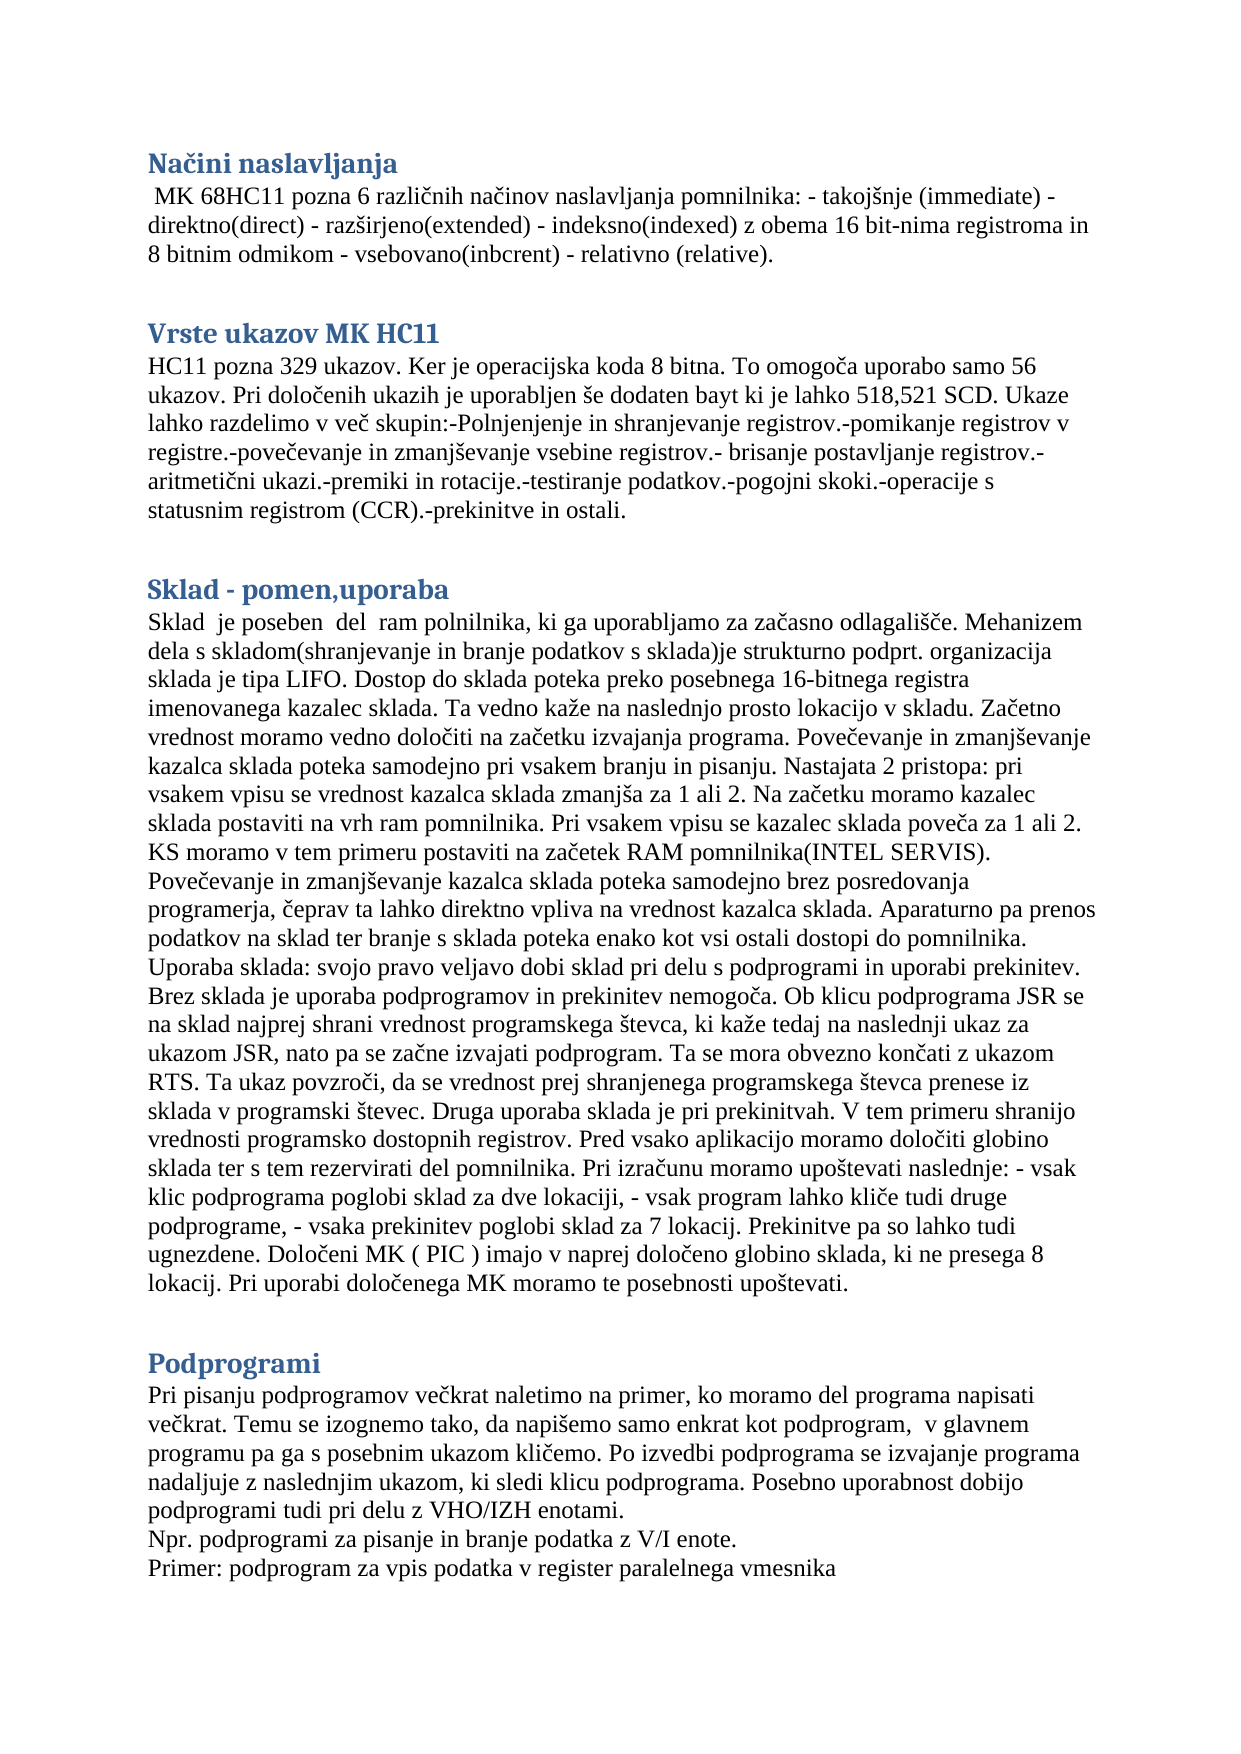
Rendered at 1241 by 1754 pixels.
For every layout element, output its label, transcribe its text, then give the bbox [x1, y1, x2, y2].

text Npr. podprogrami za pisanje in branje podatka z V/I enote. [148, 1524, 1088, 1553]
text Primer: podprogram za vpis podatka v register paralelnega vmesnika [148, 1553, 1088, 1582]
text MK 68HC11 pozna 6 različnih načinov naslavljanja pomnilnika: - takojšnje (immediate) - direktno(direct) - razširjeno(extended) - indeksno(indexed) z obema 16 bit-nima registroma in 8 bitnim odmikom - vsebovano(inbcrent) - relativno (relative). [148, 181, 1093, 267]
text Sklad je poseben del ram polnilnika, ki ga uporabljamo za začasno odlagališče. Mehanizem dela s skladom(shranjevanje in branje podatkov s sklada)je strukturno podprt. organizacija sklada je tipa LIFO. Dostop do sklada poteka preko posebnega 16-bitnega registra imenovanega kazalec sklada. Ta vedno kaže na naslednjo prosto lokacijo v skladu. Začetno vrednost moramo vedno določiti na začetku izvajanja programa. Povečevanje in zmanjševanje kazalca sklada poteka samodejno pri vsakem branju in pisanju. Nastajata 2 pristopa: pri vsakem vpisu se vrednost kazalca sklada zmanjša za 1 ali 2. Na začetku moramo kazalec sklada postaviti na vrh ram pomnilnika. Pri vsakem vpisu se kazalec sklada poveča za 1 ali 2. KS moramo v tem primeru postaviti na začetek RAM pomnilnika(INTEL SERVIS). Povečevanje in zmanjševanje kazalca sklada poteka samodejno brez posredovanja programerja, čeprav ta lahko direktno vpliva na vrednost kazalca sklada. Aparaturno pa prenos podatkov na sklad ter branje s sklada poteka enako kot vsi ostali dostopi do pomnilnika. Uporaba sklada: svojo pravo veljavo dobi sklad pri delu s podprogrami in uporabi prekinitev. Brez sklada je uporaba podprogramov in prekinitev nemogoča. Ob klicu podprograma JSR se na sklad najprej shrani vrednost programskega števca, ki kaže tedaj na naslednji ukaz za ukazom JSR, nato pa se začne izvajati podprogram. Ta se mora obvezno končati z ukazom RTS. Ta ukaz povzroči, da se vrednost prej shranjenega programskega števca prenese iz sklada v programski števec. Druga uporaba sklada je pri prekinitvah. V tem primeru shranijo vrednosti programsko dostopnih registrov. Pred vsako aplikacijo moramo določiti globino sklada ter s tem rezervirati del pomnilnika. Pri izračunu moramo upoštevati naslednje: - vsak klic podprograma poglobi sklad za dve lokaciji, - vsak program lahko kliče tudi druge podprograme, - vsaka prekinitev poglobi sklad za 7 lokacij. Prekinitve pa so lahko tudi ugnezdene. Določeni MK ( PIC ) imajo v naprej določeno globino sklada, ki ne presega 8 lokacij. Pri uporabi določenega MK moramo te posebnosti upoštevati. [148, 607, 1098, 1297]
text Pri pisanju podprogramov večkrat naletimo na primer, ko moramo del programa napisati večkrat. Temu se izognemo tako, da napišemo samo enkrat kot podprogram, v glavnem programu pa ga s posebnim ukazom kličemo. Po izvedbi podprograma se izvajanje programa nadaljuje z naslednjim ukazom, ki sledi klicu podprograma. Posebno uporabnost dobijo podprogrami tudi pri delu z VHO/IZH enotami. [148, 1381, 1088, 1524]
subtitle Sklad - pomen,uporaba [148, 573, 1093, 607]
subtitle Podprogrami [148, 1347, 1093, 1381]
text HC11 pozna 329 ukazov. Ker je operacijska koda 8 bitna. To omogoča uporabo samo 56 ukazov. Pri določenih ukazih je uporabljen še dodaten bayt ki je lahko 518,521 SCD. Ukaze lahko razdelimo v več skupin:-Polnjenjenje in shranjevanje registrov.-pomikanje registrov v registre.-povečevanje in zmanjševanje vsebine registrov.- brisanje postavljanje registrov.-aritmetični ukazi.-premiki in rotacije.-testiranje podatkov.-pogojni skoki.-operacije s statusnim registrom (CCR).-prekinitve in ostali. [148, 351, 1093, 523]
subtitle Načini naslavljanja [148, 148, 1093, 181]
subtitle Vrste ukazov MK HC11 [148, 317, 1093, 351]
